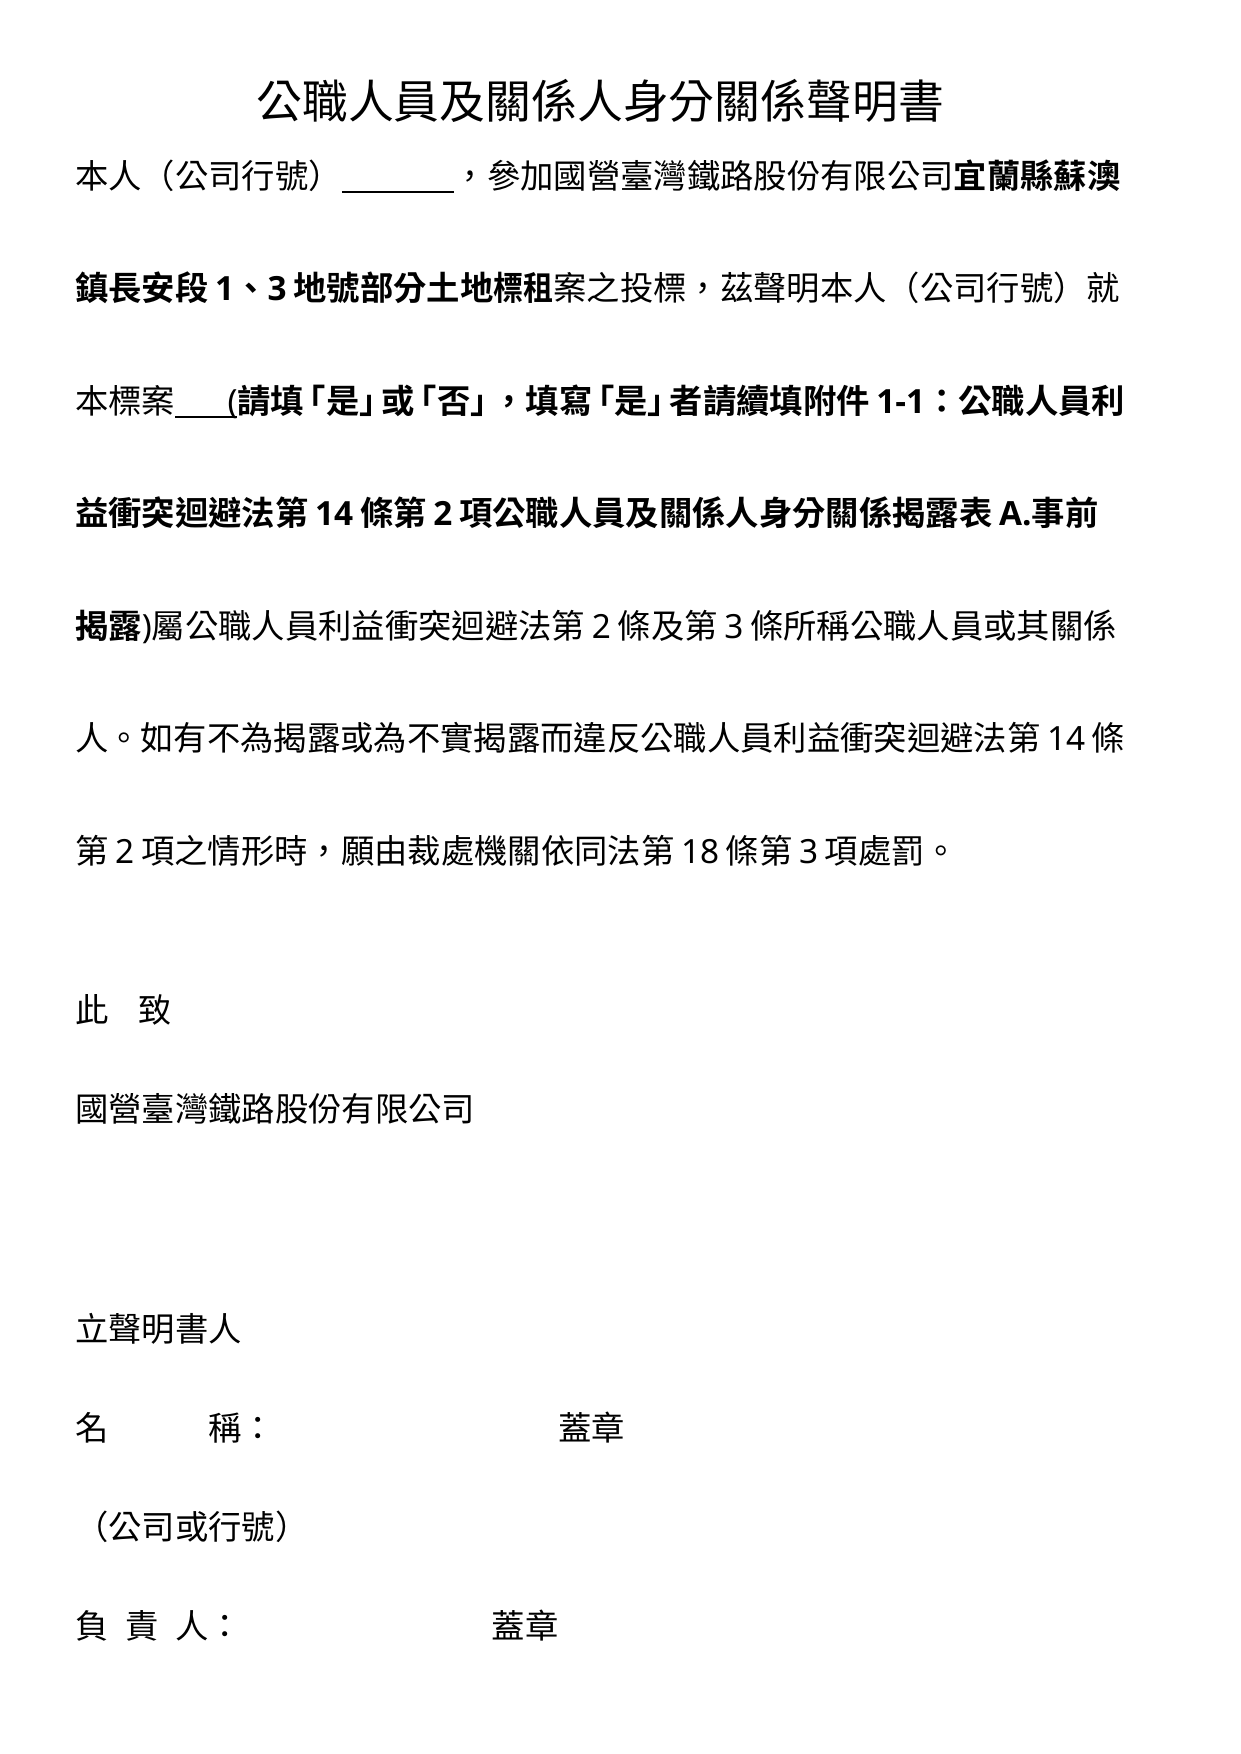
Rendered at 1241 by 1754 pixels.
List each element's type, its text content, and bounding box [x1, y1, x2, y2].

text 此 致 [75, 971, 1125, 1046]
text 立聲明書人 [75, 1289, 1125, 1364]
text 名 稱： 蓋章 [75, 1388, 1125, 1463]
text 國營臺灣鐵路股份有限公司 [75, 1070, 1125, 1145]
text 公職人員及關係人身分關係聲明書 [75, 61, 1125, 136]
text （公司或行號） [75, 1487, 1125, 1562]
text 本人（公司行號） ，參加國營臺灣鐵路股份有限公司宜蘭縣蘇澳鎮長安段1、3地號部分土地標租案之投標，茲聲明本人（公司行號）就本標案 (請填「是」或「否」，填寫「是」者請續填附件1-1：公職人員利益衝突迴避法第14條第2項公職人員及關係人身分關係揭露表A.事前揭露)屬公職人員利益衝突迴避法第2條及第3條所稱公職人員或其關係人。如有不為揭露或為不實揭露而違反公職人員利益衝突迴避法第14條第2項之情形時，願由裁處機關依同法第18條第3項處罰。 [75, 136, 1125, 886]
text 負 責 人： 蓋章 [75, 1586, 1125, 1661]
